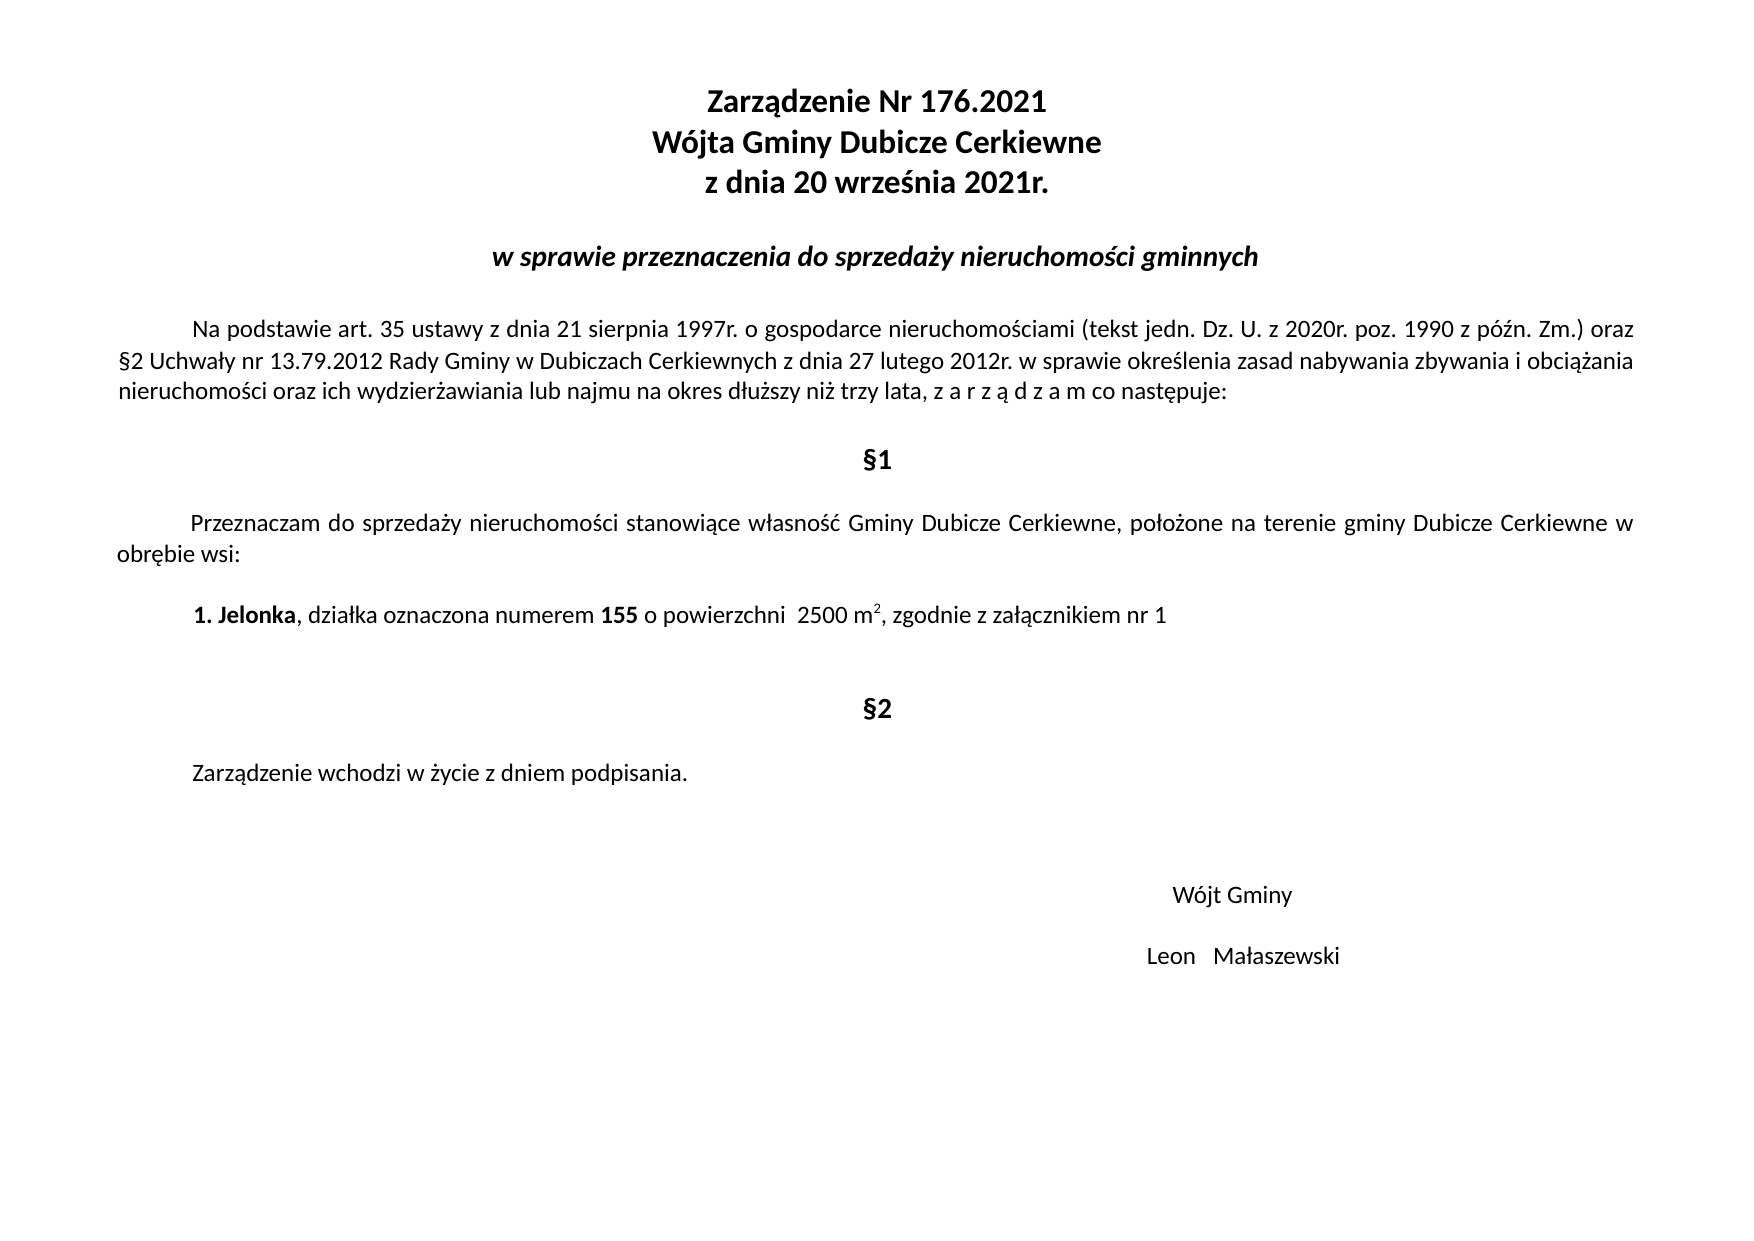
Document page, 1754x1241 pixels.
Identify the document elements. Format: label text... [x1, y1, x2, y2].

text w sprawie przeznaczenia do sprzedaży nieruchomości gminnych [118, 238, 1636, 273]
text Zarządzenie Nr 176.2021 [118, 80, 1636, 121]
text Na podstawie art. 35 ustawy z dnia 21 sierpnia 1997r. o gospodarce nieruchomościami (tekst jedn. Dz. U. z 2020r. poz. 1990 z późn. Zm.) oraz §2 Uchwały nr 13.79.2012 Rady Gminy w Dubiczach Cerkiewnych z dnia 27 lutego 2012r. w sprawie określenia zasad nabywania zbywania i obciążania nieruchomości oraz ich wydzierżawiania lub najmu na okres dłuższy niż trzy lata, z a r z ą d z a m co następuje: [118, 309, 1636, 406]
text Leon Małaszewski [118, 909, 1636, 970]
text Wójta Gminy Dubicze Cerkiewne [118, 121, 1636, 162]
text §1 [118, 441, 1636, 477]
text §2 [118, 691, 1636, 726]
text Wójt Gminy [118, 879, 1636, 909]
text Zarządzenie wchodzi w życie z dniem podpisania. [118, 757, 1636, 787]
text z dnia 20 września 2021r. [118, 162, 1636, 202]
list 1. Jelonka, działka oznaczona numerem 155 o powierzchni 2500 m2, zgodnie z załącznikiem nr 1 [156, 599, 1636, 630]
text Przeznaczam do sprzedaży nieruchomości stanowiące własność Gminy Dubicze Cerkiewne, położone na terenie gminy Dubicze Cerkiewne w obrębie wsi: [117, 508, 1636, 569]
